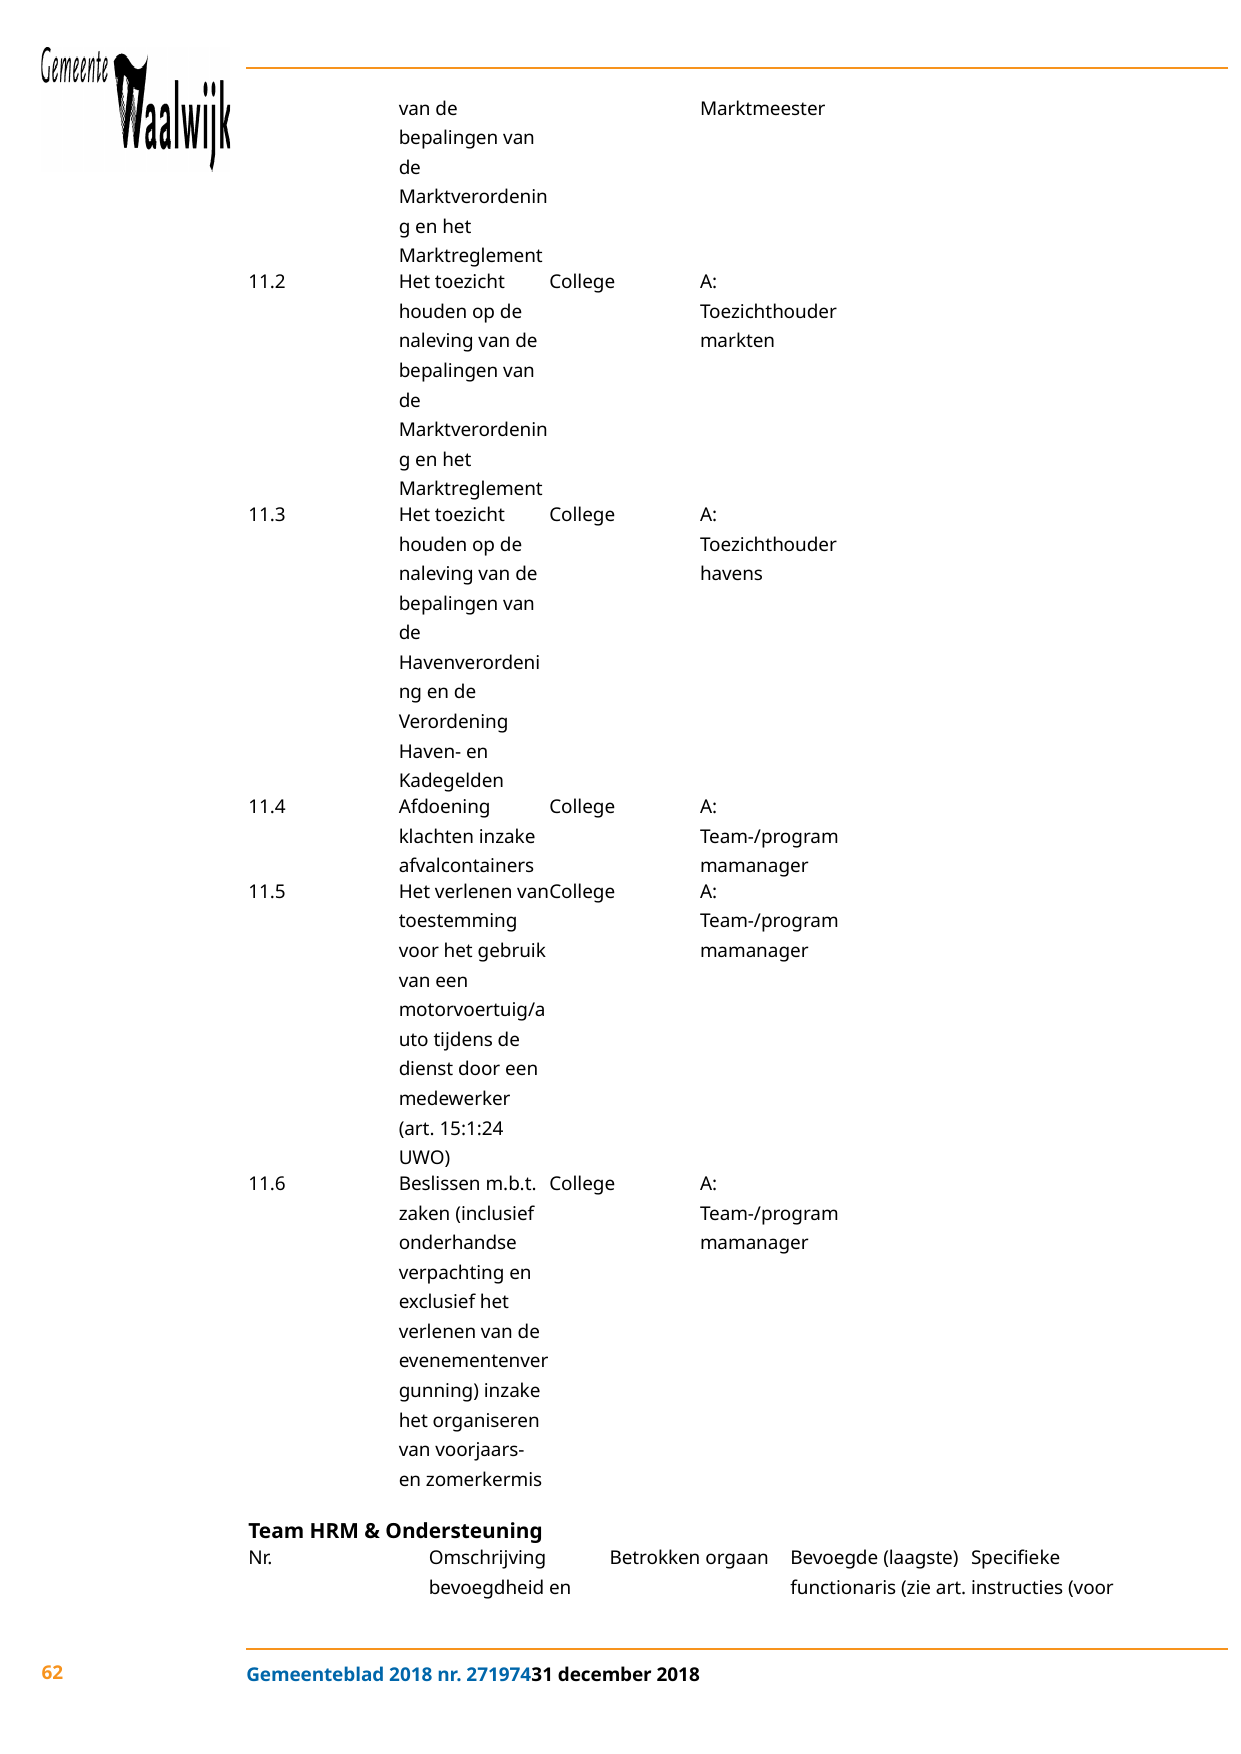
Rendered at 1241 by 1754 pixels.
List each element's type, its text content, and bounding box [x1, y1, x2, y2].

table_cell [248, 95, 398, 268]
table_cell A: Team-/programmamanager [700, 793, 850, 878]
table_cell 11.6 [248, 1170, 398, 1492]
table_cell A: Team-/programmamanager [700, 1170, 850, 1492]
table_cell College [549, 501, 700, 793]
table_cell [1001, 793, 1152, 878]
table_header Nr. [248, 1544, 429, 1599]
table_cell Het toezicht houden op de naleving van de bepalingen van de Havenverordening en de Verordening Haven- en Kadegelden [399, 501, 549, 793]
table_cell van de bepalingen van de Marktverordening en het Marktreglement [399, 95, 549, 268]
table_cell [850, 878, 1001, 1170]
table_cell Afdoening klachten inzake afvalcontainers [399, 793, 549, 878]
table_cell 11.5 [248, 878, 398, 1170]
table_cell A: Toezichthouder havens [700, 501, 850, 793]
table_cell Het verlenen van toestemming voor het gebruik van een motorvoertuig/auto tijdens de dienst door een medewerker (art. 15:1:24 UWO) [399, 878, 549, 1170]
table_header Betrokken orgaan [609, 1544, 790, 1599]
table_cell A: Team-/programmamanager [700, 878, 850, 1170]
table_cell [850, 95, 1001, 268]
text Team HRM & Ondersteuning [248, 1516, 1152, 1544]
table_cell [850, 501, 1001, 793]
table_header Bevoegde (laagste) functionaris (zie art. [790, 1544, 971, 1599]
table_cell [850, 1170, 1001, 1492]
table_cell [1001, 878, 1152, 1170]
picture [41, 47, 231, 172]
table_cell [1001, 269, 1152, 501]
table_cell Beslissen m.b.t. zaken (inclusief onderhandse verpachting en exclusief het verlenen van de evenementenvergunning) inzake het organiseren van voorjaars- en zomerkermis [399, 1170, 549, 1492]
table_cell 11.2 [248, 269, 398, 501]
table_cell 11.3 [248, 501, 398, 793]
table_header Omschrijving bevoegdheid en [429, 1544, 609, 1599]
table_cell College [549, 1170, 700, 1492]
table_cell 11.4 [248, 793, 398, 878]
table_cell [1001, 1170, 1152, 1492]
table_cell Het toezicht houden op de naleving van de bepalingen van de Marktverordening en het Marktreglement [399, 269, 549, 501]
table_cell [850, 793, 1001, 878]
table_cell College [549, 878, 700, 1170]
table_cell A: Toezichthouder markten [700, 269, 850, 501]
table_cell [850, 269, 1001, 501]
table_cell College [549, 269, 700, 501]
table_cell [1001, 501, 1152, 793]
table_cell [549, 95, 700, 268]
table_header Specifieke instructies (voor [971, 1544, 1152, 1599]
table_cell Marktmeester [700, 95, 850, 268]
table_cell College [549, 793, 700, 878]
table_cell [1001, 95, 1152, 268]
